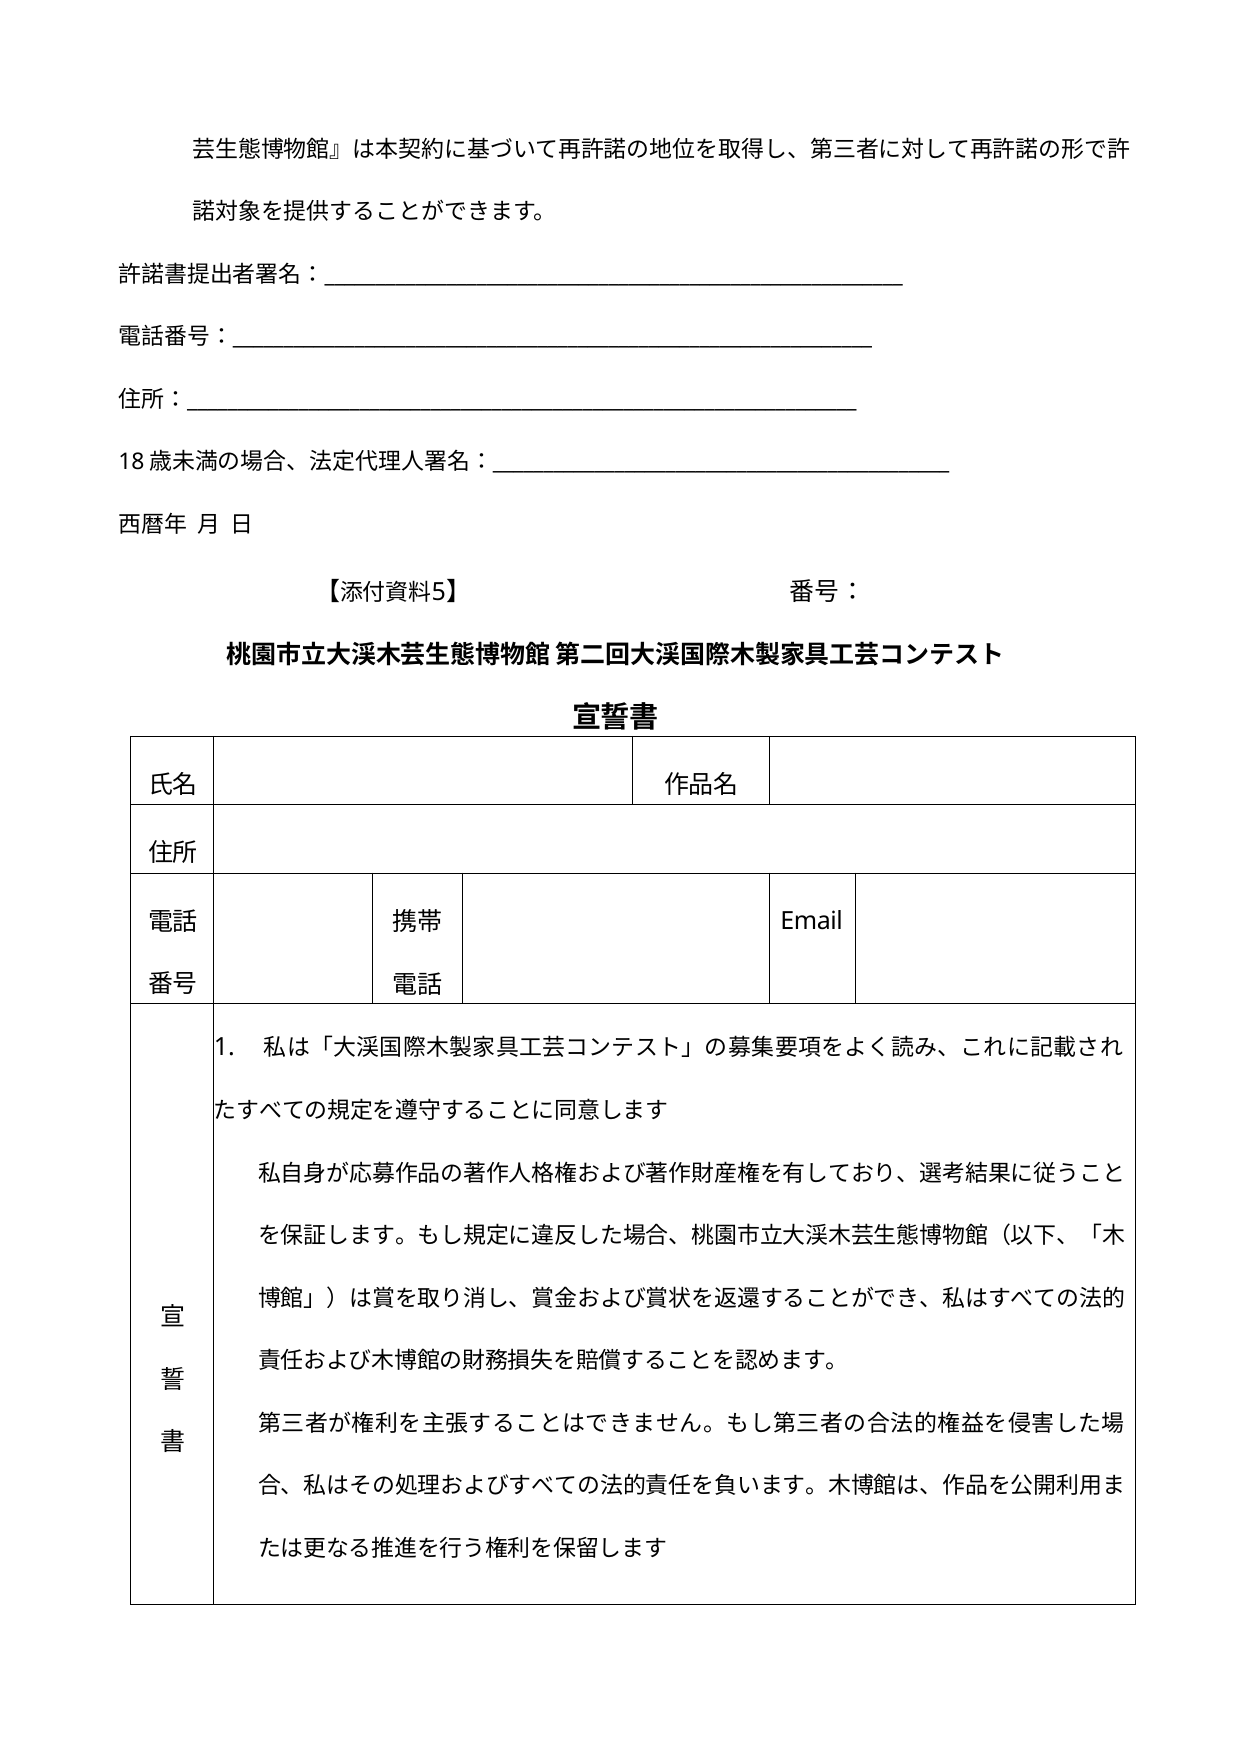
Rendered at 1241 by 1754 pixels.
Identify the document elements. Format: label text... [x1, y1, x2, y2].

table_header 氏名 [131, 737, 213, 804]
text 電話番号：_______________________________________________________________ [118, 293, 1137, 355]
text 芸生態博物館』は本契約に基づいて再許諾の地位を取得し、第三者に対して再許諾の形で許諾対象を提供することができます。 [133, 105, 1137, 230]
text 【添付資料5】 番号： [118, 548, 1063, 610]
table_header [214, 737, 632, 804]
table_cell 私は「大渓国際木製家具工芸コンテスト」の募集要項をよく読み、これに記載されたすべての規定を遵守することに同意します 私自身が応募作品の著作人格権および著作財産権を有しており、選考結果に従うことを保証します。もし規定に違反した場合、桃園市立大渓木芸生態博物館（以下、「木博館」）は賞を取り消し、賞金および賞状を返還することができ、私はすべての法的責任および木博館の財務損失を賠償することを認めます。 第三者が権利を主張することはできません。もし第三者の合法的権益を侵害した場合、私はその処理およびすべての法的責任を負います。木博館は、作品を公開利用または更なる推進を行う権利を保留します 応募資料は木博館に対して永久的かつ無償で、時間、回数、地域に制限なく複製および公開送信される権利を与え、木博館が運営するウェブサイトで他の人々が閲覧できる権利を提供することに同意します。さらに、木博館は第三者に対して再許諾することができます 作品は募集要項に従って適切に梱包および輸送されます。もし梱包が不十分であったり、輸送中に損傷が発生した場合、その責任は私にあり、木博館および関連のスタッフに対して損害賠償を請求しないことを確認します 作品が到着した後、受領期限内に応募者自身が作品の梱包を開封するか、他の者に委託する必要があります。期限後に木博館が開封した場合、木博館および実行団体はその結果に対して責任を負いません 実物の原作は私が控えの受領票で回収し、木博館は運送手配をしませんし、作品の梱包支援もしません 規定の受領時間内に受け取らない場合、作品は放棄されたものと見なされ、木博館はすべての権限で作品を処理します 宣誓書提出者署名： 未成年者の場合、法定代理人の署名： 中 華 民 國 年 月 日 [214, 1004, 1135, 1604]
table_cell [214, 874, 372, 1003]
text 住所：__________________________________________________________________ [118, 355, 1137, 418]
table_header [770, 737, 1135, 804]
text 西暦年 月 日 [118, 480, 1137, 543]
table_cell 電話 番号 [131, 874, 213, 1003]
table_cell 携帯電話 [373, 874, 462, 1003]
table_cell 宣誓書 [131, 1004, 213, 1604]
subtitle 桃園市立大渓木芸生態博物館 第二回大渓国際木製家具工芸コンテスト [118, 611, 1112, 673]
text 許諾書提出者署名：_________________________________________________________ [118, 230, 1137, 293]
subtitle 宣誓書 [118, 673, 1112, 736]
table_cell [856, 874, 1135, 1003]
table_cell [214, 805, 1135, 873]
table_cell Email [770, 874, 855, 1003]
text 18歳未満の場合、法定代理人署名：_____________________________________________ [118, 418, 1137, 480]
table_cell 住所 [131, 805, 213, 873]
table_cell [463, 874, 769, 1003]
table_header 作品名 [633, 737, 769, 804]
